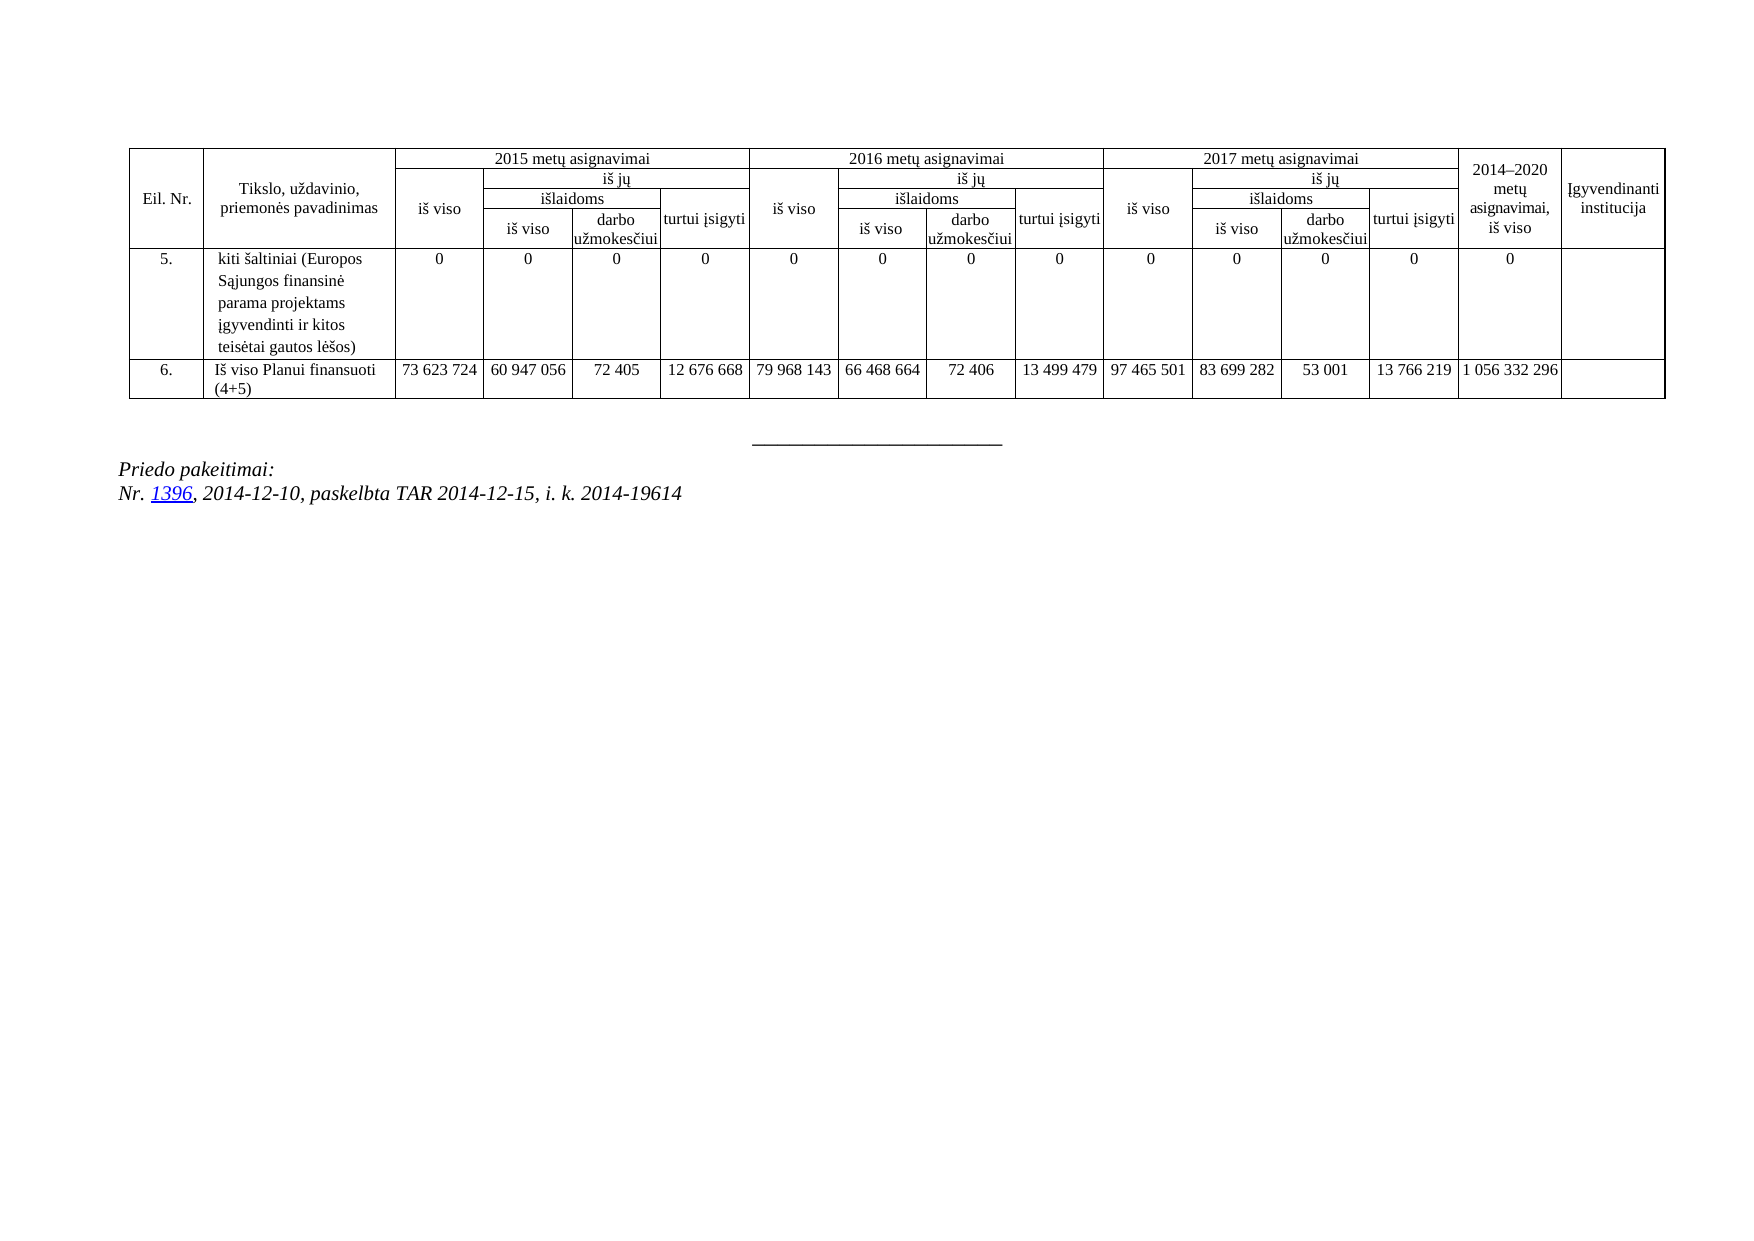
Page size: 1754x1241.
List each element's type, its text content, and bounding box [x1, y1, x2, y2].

table_cell 1 056 332 296 [1459, 360, 1561, 398]
table_header 2017 metų asignavimai [1104, 149, 1458, 168]
table_header 2014–2020 metų asignavimai, iš viso [1459, 149, 1561, 248]
table_cell [1562, 249, 1664, 359]
table_header Eil. Nr. [130, 149, 203, 248]
table_cell [1666, 359, 1754, 398]
table_cell 72 406 [927, 360, 1015, 398]
table_header Tikslo, uždavinio, priemonės pavadinimas [204, 149, 395, 248]
table_cell 0 [484, 249, 572, 359]
table_cell 73 623 724 [396, 360, 483, 398]
table_cell iš viso [839, 209, 926, 248]
table_cell 97 465 501 [1104, 360, 1192, 398]
table_cell 53 001 [1282, 360, 1369, 398]
table_cell iš jų [1193, 169, 1458, 188]
table_cell išlaidoms [839, 189, 1015, 208]
table_cell turtui įsigyti [1370, 189, 1458, 248]
table_header Įgyvendinanti institucija [1562, 149, 1664, 248]
table_cell kiti šaltiniai (Europos Sąjungos finansinė parama projektams įgyvendinti ir kitos teisėtai gautos lėšos) [204, 249, 395, 359]
table_cell [1666, 188, 1754, 208]
table_cell 6. [130, 360, 203, 398]
table_cell 0 [1282, 249, 1369, 359]
table_cell 5. [130, 249, 203, 359]
table_cell 0 [573, 249, 660, 359]
table_cell darbo užmokesčiui [573, 209, 660, 248]
table_cell iš viso [1104, 169, 1192, 248]
table_cell 66 468 664 [839, 360, 926, 398]
table_cell 0 [661, 249, 749, 359]
table_cell turtui įsigyti [1016, 189, 1103, 248]
table_cell 0 [1104, 249, 1192, 359]
table_cell 0 [1459, 249, 1561, 359]
table_cell turtui įsigyti [661, 189, 749, 248]
table_cell 72 405 [573, 360, 660, 398]
table_cell 13 499 479 [1016, 360, 1103, 398]
table_cell 0 [1193, 249, 1281, 359]
table_cell 83 699 282 [1193, 360, 1281, 398]
table_header [1666, 148, 1754, 168]
table_cell Iš viso Planui finansuoti (4+5) [204, 360, 395, 398]
table_cell 13 766 219 [1370, 360, 1458, 398]
table_cell darbo užmokesčiui [927, 209, 1015, 248]
text Nr. 1396, 2014-12-10, paskelbta TAR 2014-12-15, i. k. 2014-19614 [118, 481, 1636, 505]
table_cell iš viso [484, 209, 572, 248]
table_cell [1562, 360, 1664, 398]
table_cell 60 947 056 [484, 360, 572, 398]
table_cell iš viso [1193, 209, 1281, 248]
table_header 2015 metų asignavimai [396, 149, 749, 168]
table_cell išlaidoms [1193, 189, 1369, 208]
table_cell iš viso [750, 169, 838, 248]
table_cell [1666, 248, 1754, 359]
table_cell 79 968 143 [750, 360, 838, 398]
table_cell [1666, 208, 1754, 248]
table_cell 0 [750, 249, 838, 359]
table_cell 12 676 668 [661, 360, 749, 398]
table_cell 0 [396, 249, 483, 359]
table_cell išlaidoms [484, 189, 660, 208]
table_cell iš jų [484, 169, 749, 188]
table_cell 0 [1016, 249, 1103, 359]
table_header 2016 metų asignavimai [750, 149, 1103, 168]
table_cell darbo užmokesčiui [1282, 209, 1369, 248]
table_cell 0 [927, 249, 1015, 359]
table_cell iš viso [396, 169, 483, 248]
table_cell iš jų [839, 169, 1103, 188]
table_cell 0 [1370, 249, 1458, 359]
text Priedo pakeitimai: [118, 457, 1636, 481]
table_cell 0 [839, 249, 926, 359]
text –––––––––––––––––––– [118, 428, 1636, 457]
table_cell [1666, 168, 1754, 188]
